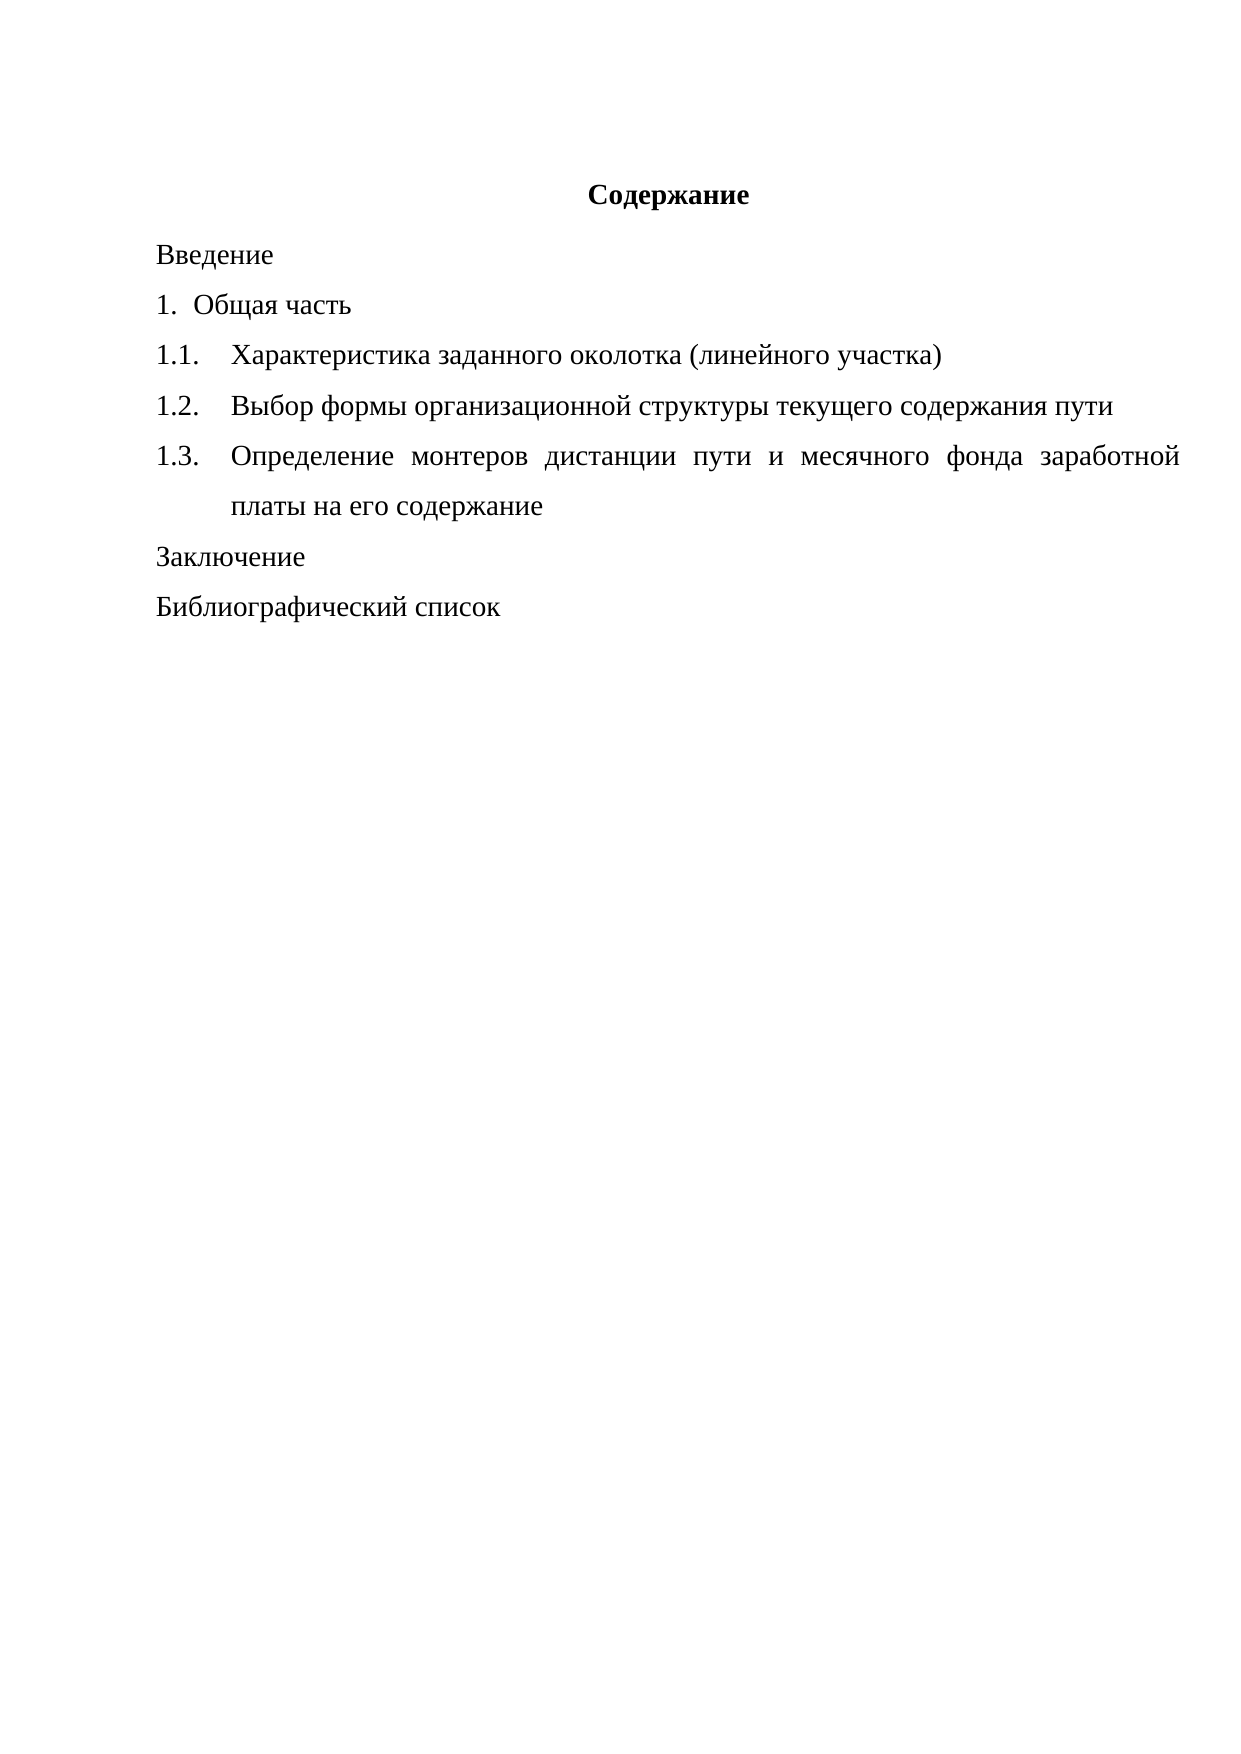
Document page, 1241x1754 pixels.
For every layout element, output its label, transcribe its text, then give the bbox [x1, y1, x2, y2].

text Библиографический список [156, 589, 1181, 623]
list Характеристика заданного околотка (линейного участка) [156, 337, 1181, 371]
list Общая часть [156, 287, 1181, 321]
list Определение монтеров дистанции пути и месячного фонда заработной платы на его содержание [156, 438, 1181, 522]
text Содержание [156, 177, 1181, 211]
list Выбор формы организационной структуры текущего содержания пути [156, 388, 1181, 421]
text Заключение [156, 539, 1181, 572]
text Введение [156, 237, 1181, 270]
